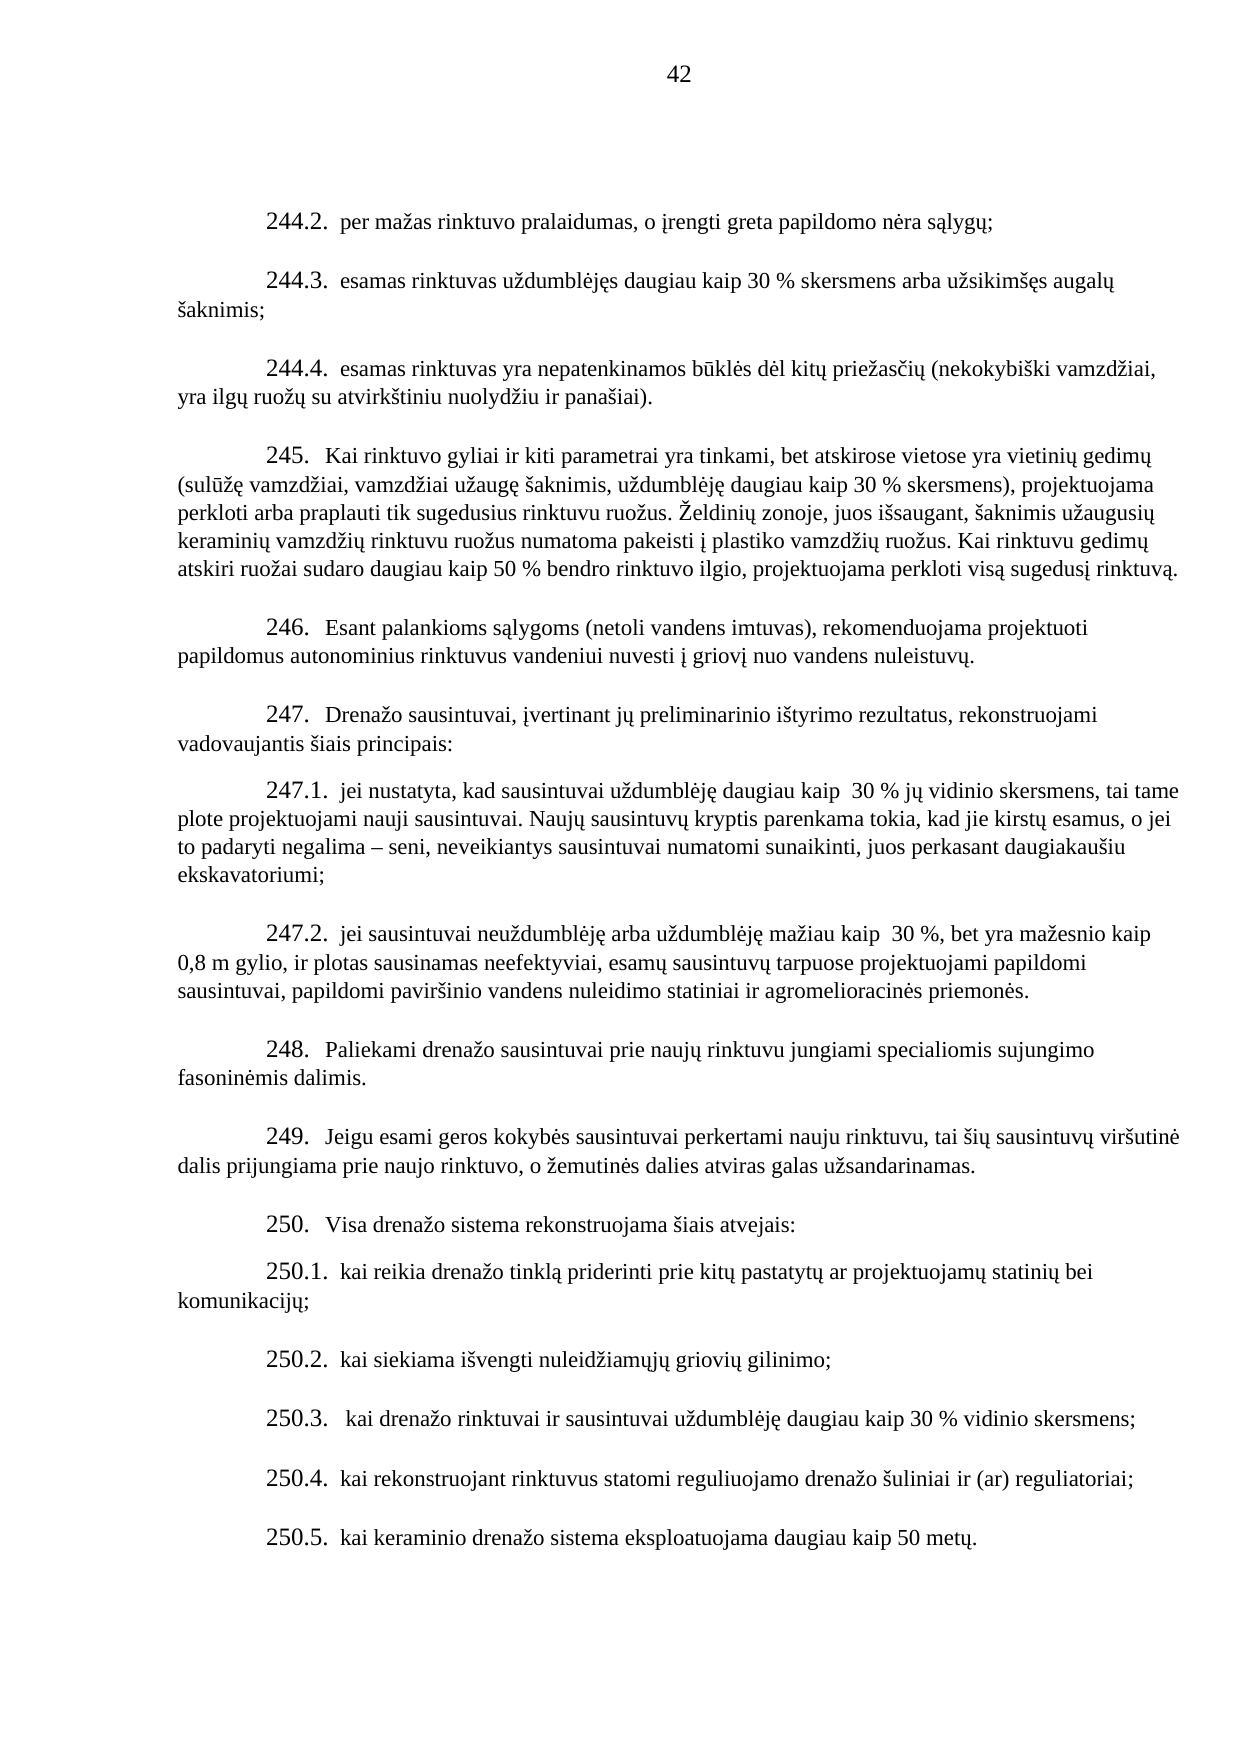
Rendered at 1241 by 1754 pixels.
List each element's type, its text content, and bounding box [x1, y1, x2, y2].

text 250.1. kai reikia drenažo tinklą priderinti prie kitų pastatytų ar projektuojamų statinių bei komunikacijų; [177, 1256, 1181, 1313]
text 247.2. jei sausintuvai neuždumblėję arba uždumblėję mažiau kaip 30 %, bet yra mažesnio kaip 0,8 m gylio, ir plotas sausinamas neefektyviai, esamų sausintuvų tarpuose projektuojami papildomi sausintuvai, papildomi paviršinio vandens nuleidimo statiniai ir agromelioracinės priemonės. [177, 918, 1181, 1003]
text 250. Visa drenažo sistema rekonstruojama šiais atvejais: [177, 1209, 1181, 1237]
text 244.4. esamas rinktuvas yra nepatenkinamos būklės dėl kitų priežasčių (nekokybiški vamzdžiai, yra ilgų ruožų su atvirkštiniu nuolydžiu ir panašiai). [177, 353, 1181, 410]
text 250.5. kai keraminio drenažo sistema eksploatuojama daugiau kaip 50 metų. [177, 1522, 1181, 1551]
text 247. Drenažo sausintuvai, įvertinant jų preliminarinio ištyrimo rezultatus, rekonstruojami vadovaujantis šiais principais: [177, 699, 1181, 756]
text 245. Kai rinktuvo gyliai ir kiti parametrai yra tinkami, bet atskirose vietose yra vietinių gedimų (sulūžę vamzdžiai, vamzdžiai užaugę šaknimis, uždumblėję daugiau kaip 30 % skersmens), projektuojama perkloti arba praplauti tik sugedusius rinktuvu ruožus. Želdinių zonoje, juos išsaugant, šaknimis užaugusių keraminių vamzdžių rinktuvu ruožus numatoma pakeisti į plastiko vamzdžių ruožus. Kai rinktuvu gedimų atskiri ruožai sudaro daugiau kaip 50 % bendro rinktuvo ilgio, projektuojama perkloti visą sugedusį rinktuvą. [177, 440, 1181, 581]
text 244.3. esamas rinktuvas uždumblėjęs daugiau kaip 30 % skersmens arba užsikimšęs augalų šaknimis; [177, 265, 1181, 322]
text 244.2. per mažas rinktuvo pralaidumas, o įrengti greta papildomo nėra sąlygų; [177, 206, 1181, 235]
text 249. Jeigu esami geros kokybės sausintuvai perkertami nauju rinktuvu, tai šių sausintuvų viršutinė dalis prijungiama prie naujo rinktuvo, o žemutinės dalies atviras galas užsandarinamas. [177, 1121, 1181, 1178]
text 246. Esant palankioms sąlygoms (netoli vandens imtuvas), rekomenduojama projektuoti papildomus autonominius rinktuvus vandeniui nuvesti į griovį nuo vandens nuleistuvų. [177, 612, 1181, 669]
text 248. Paliekami drenažo sausintuvai prie naujų rinktuvu jungiami specialiomis sujungimo fasoninėmis dalimis. [177, 1034, 1181, 1091]
text 250.2. kai siekiama išvengti nuleidžiamųjų griovių gilinimo; [177, 1344, 1181, 1372]
text 247.1. jei nustatyta, kad sausintuvai uždumblėję daugiau kaip 30 % jų vidinio skersmens, tai tame plote projektuojami nauji sausintuvai. Naujų sausintuvų kryptis parenkama tokia, kad jie kirstų esamus, o jei to padaryti negalima – seni, neveikiantys sausintuvai numatomi sunaikinti, juos perkasant daugiakaušiu ekskavatoriumi; [177, 775, 1181, 888]
text 250.3. kai drenažo rinktuvai ir sausintuvai uždumblėję daugiau kaip 30 % vidinio skersmens; [177, 1403, 1181, 1432]
text 250.4. kai rekonstruojant rinktuvus statomi reguliuojamo drenažo šuliniai ir (ar) reguliatoriai; [177, 1463, 1181, 1491]
